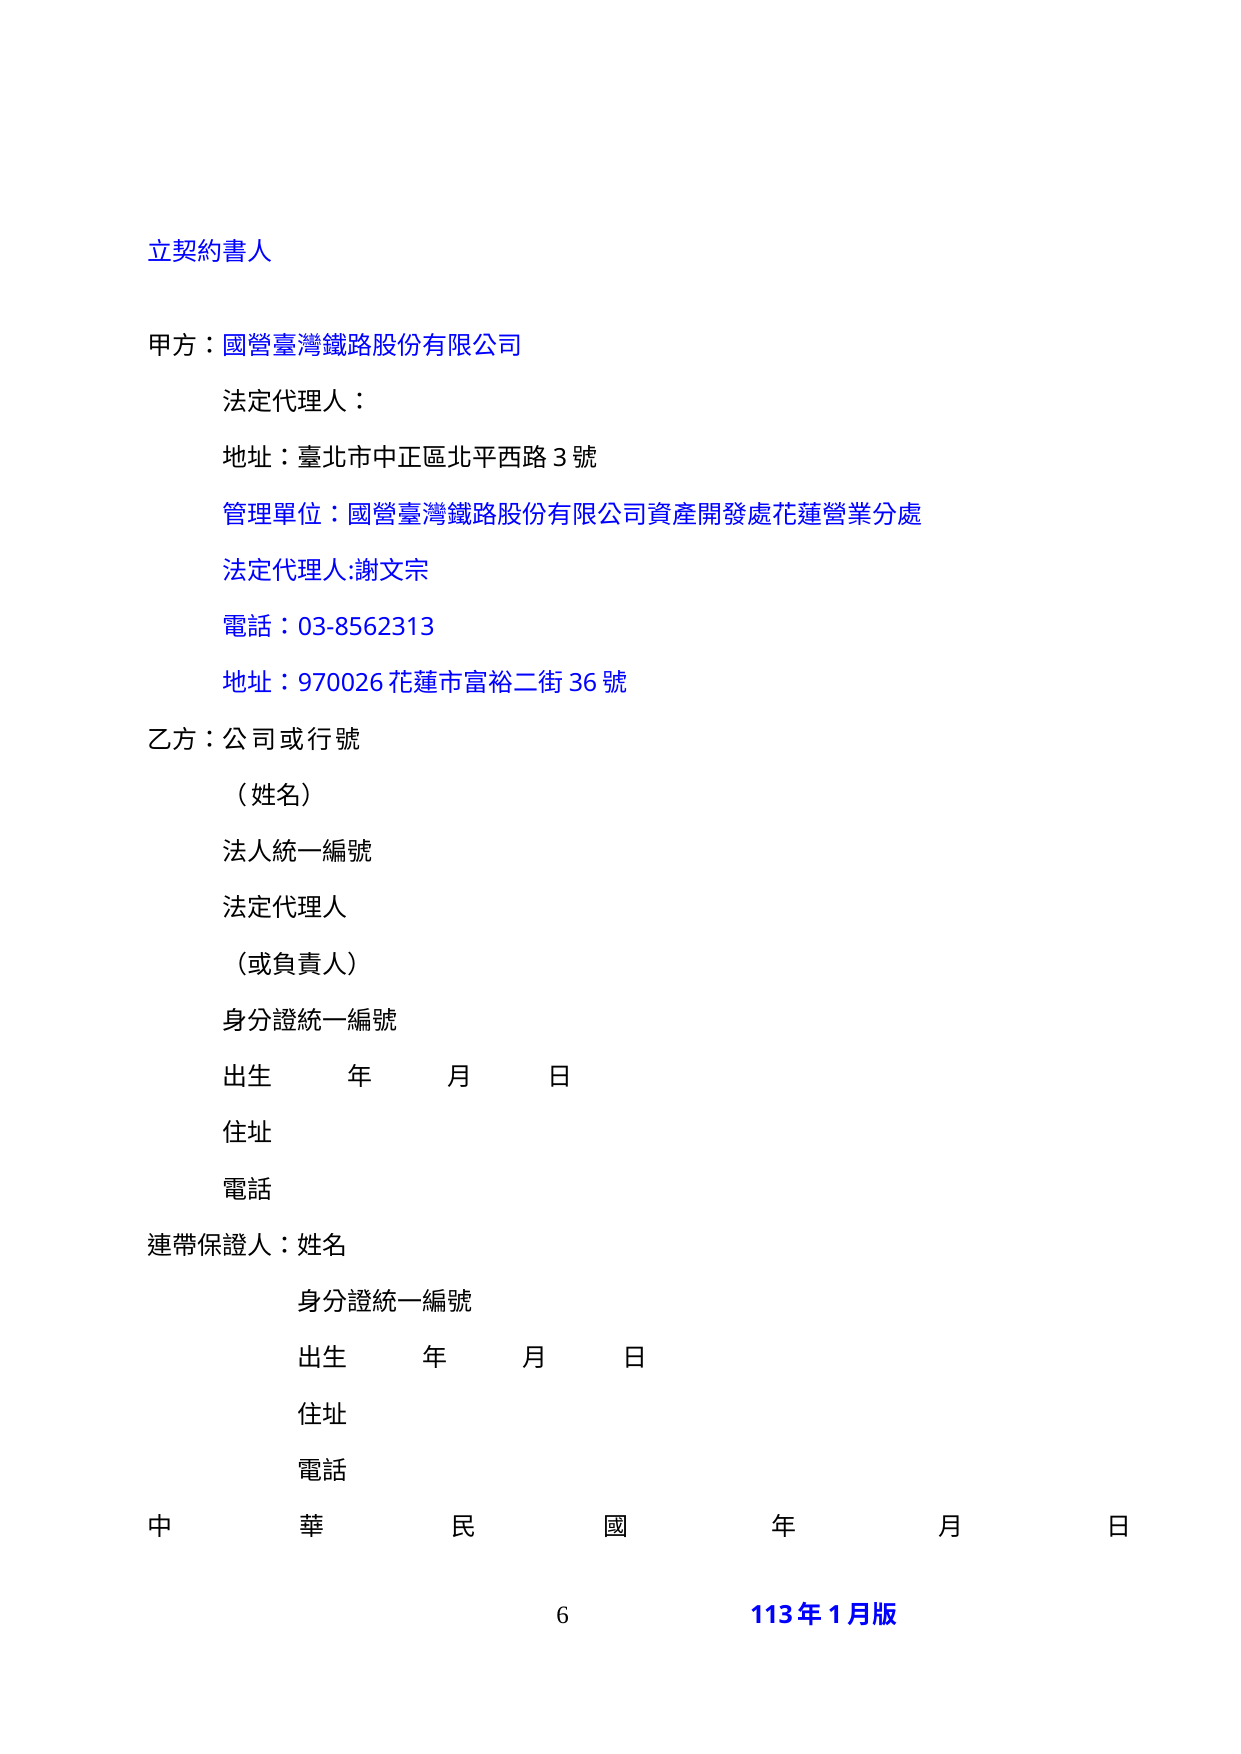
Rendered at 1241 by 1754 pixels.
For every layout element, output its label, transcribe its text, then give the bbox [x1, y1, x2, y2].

text （姓名） [223, 774, 1092, 812]
text 乙方：公司或行號 [148, 718, 1092, 756]
text 電話 [223, 1168, 1092, 1206]
text 立契約書人 [148, 231, 1092, 268]
text 管理單位：國營臺灣鐵路股份有限公司資產開發處花蓮營業分處 [223, 493, 1092, 531]
text 住址 [223, 1112, 1092, 1149]
text 出生 年 月 日 [298, 1337, 1092, 1374]
text 電話 [298, 1449, 1092, 1487]
text 住址 [298, 1393, 1092, 1431]
text 法定代理人 [223, 887, 1092, 924]
text （或負責人） [223, 943, 1092, 981]
text 出生 年 月 日 [223, 1056, 1092, 1093]
text 法定代理人:謝文宗 [223, 549, 1092, 587]
text 身分證統一編號 [223, 999, 1092, 1037]
text 甲方：國營臺灣鐵路股份有限公司 [148, 324, 1092, 362]
text 法定代理人： [223, 381, 1092, 418]
text 中 華 民 國 年 月 日 [148, 1506, 1132, 1543]
text 地址：臺北市中正區北平西路3號 [223, 437, 1092, 474]
text 電話：03-8562313 [223, 606, 1092, 643]
text 身分證統一編號 [298, 1281, 1092, 1318]
text 連帶保證人：姓名 [148, 1224, 1092, 1262]
text 法人統一編號 [223, 831, 1092, 868]
text 地址：970026花蓮市富裕二街36號 [223, 662, 1092, 699]
